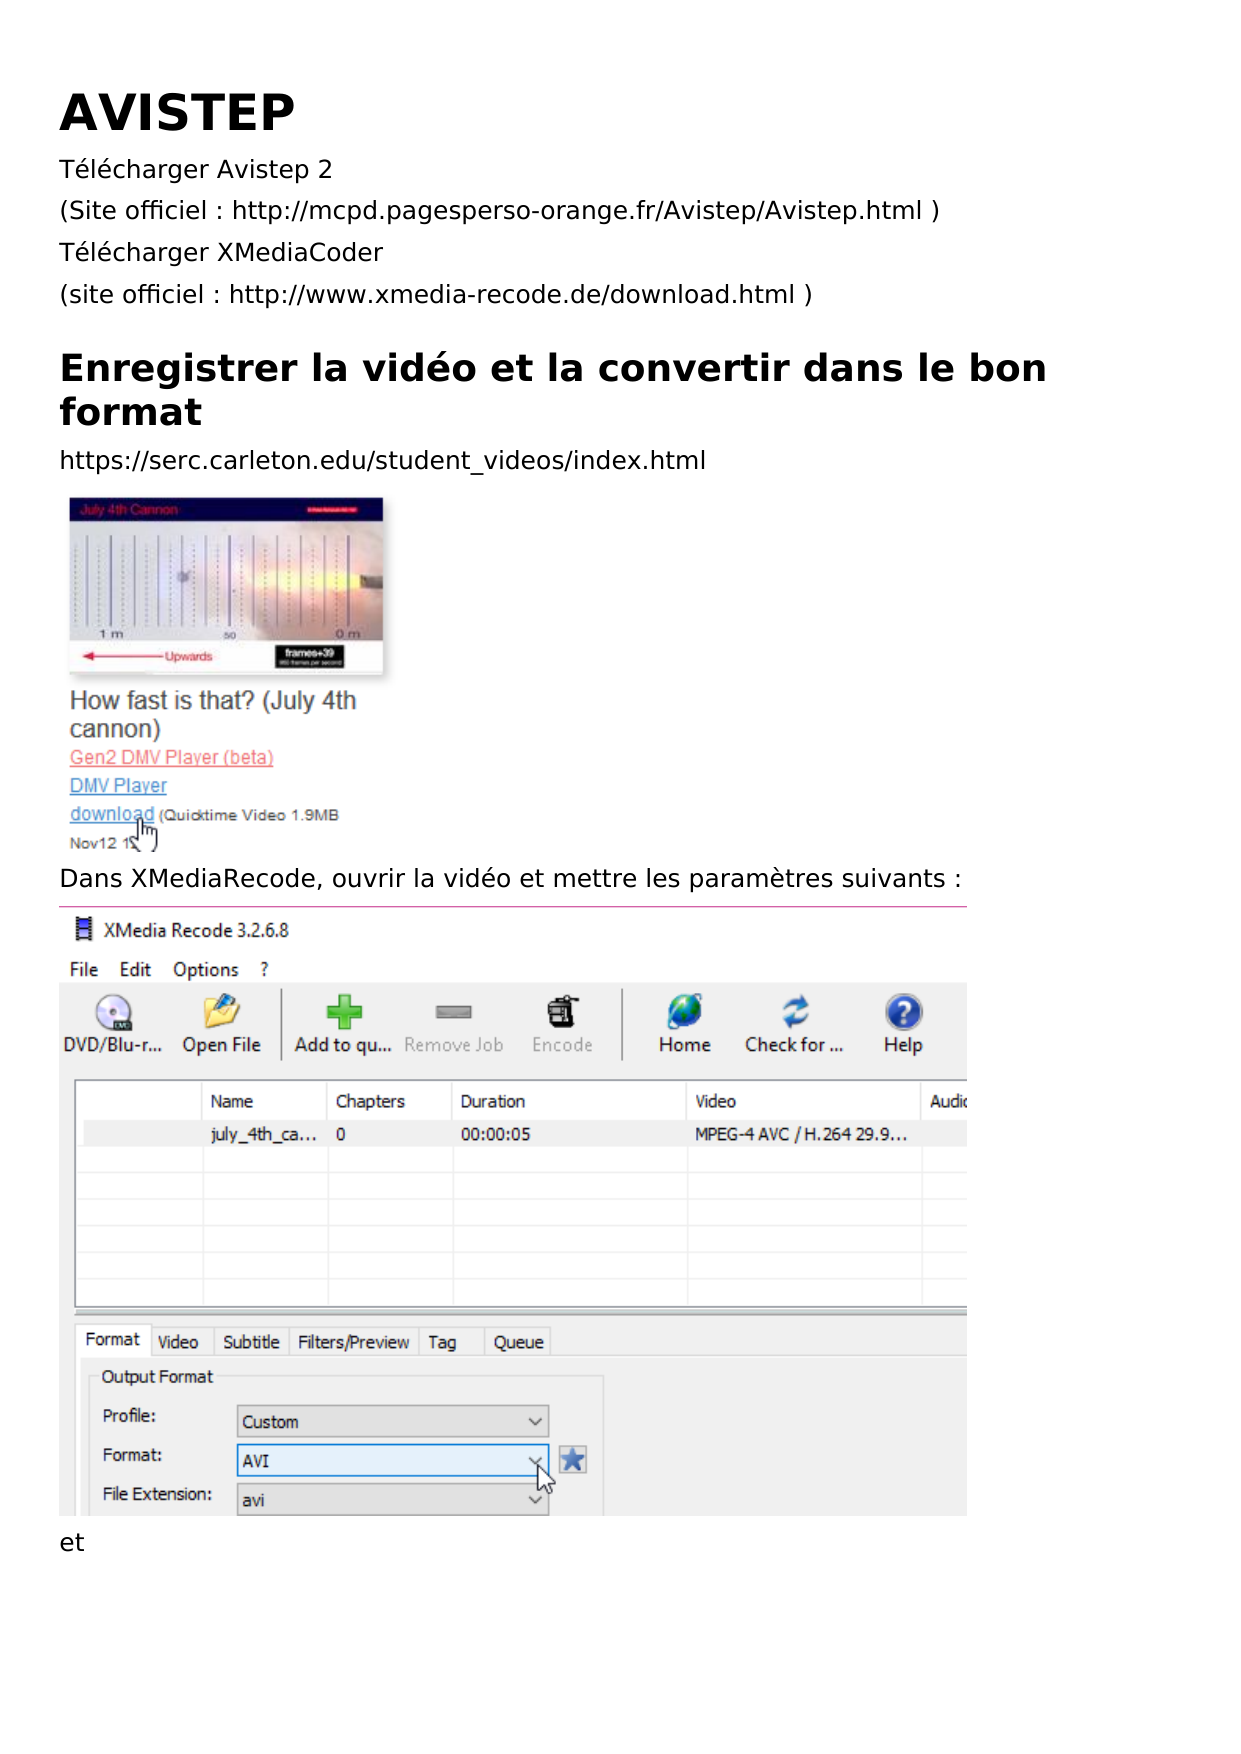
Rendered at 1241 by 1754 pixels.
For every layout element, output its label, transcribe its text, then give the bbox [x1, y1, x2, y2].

picture [59, 906, 967, 1516]
text (site officiel : http://www.xmedia-recode.de/download.html ) [59, 280, 1181, 309]
picture [59, 487, 402, 852]
text Télécharger Avistep 2 [59, 155, 1181, 184]
subtitle AVISTEP [59, 84, 1181, 142]
text (Site officiel : http://mcpd.pagesperso-orange.fr/Avistep/Avistep.html ) [59, 196, 1181, 226]
text https://serc.carleton.edu/student_videos/index.html [59, 446, 1181, 475]
subtitle Enregistrer la vidéo et la convertir dans le bon format [59, 346, 1181, 434]
text Dans XMediaRecode, ouvrir la vidéo et mettre les paramètres suivants : [59, 864, 1181, 894]
text Télécharger XMediaCoder [59, 238, 1181, 267]
text et [59, 1528, 1181, 1557]
